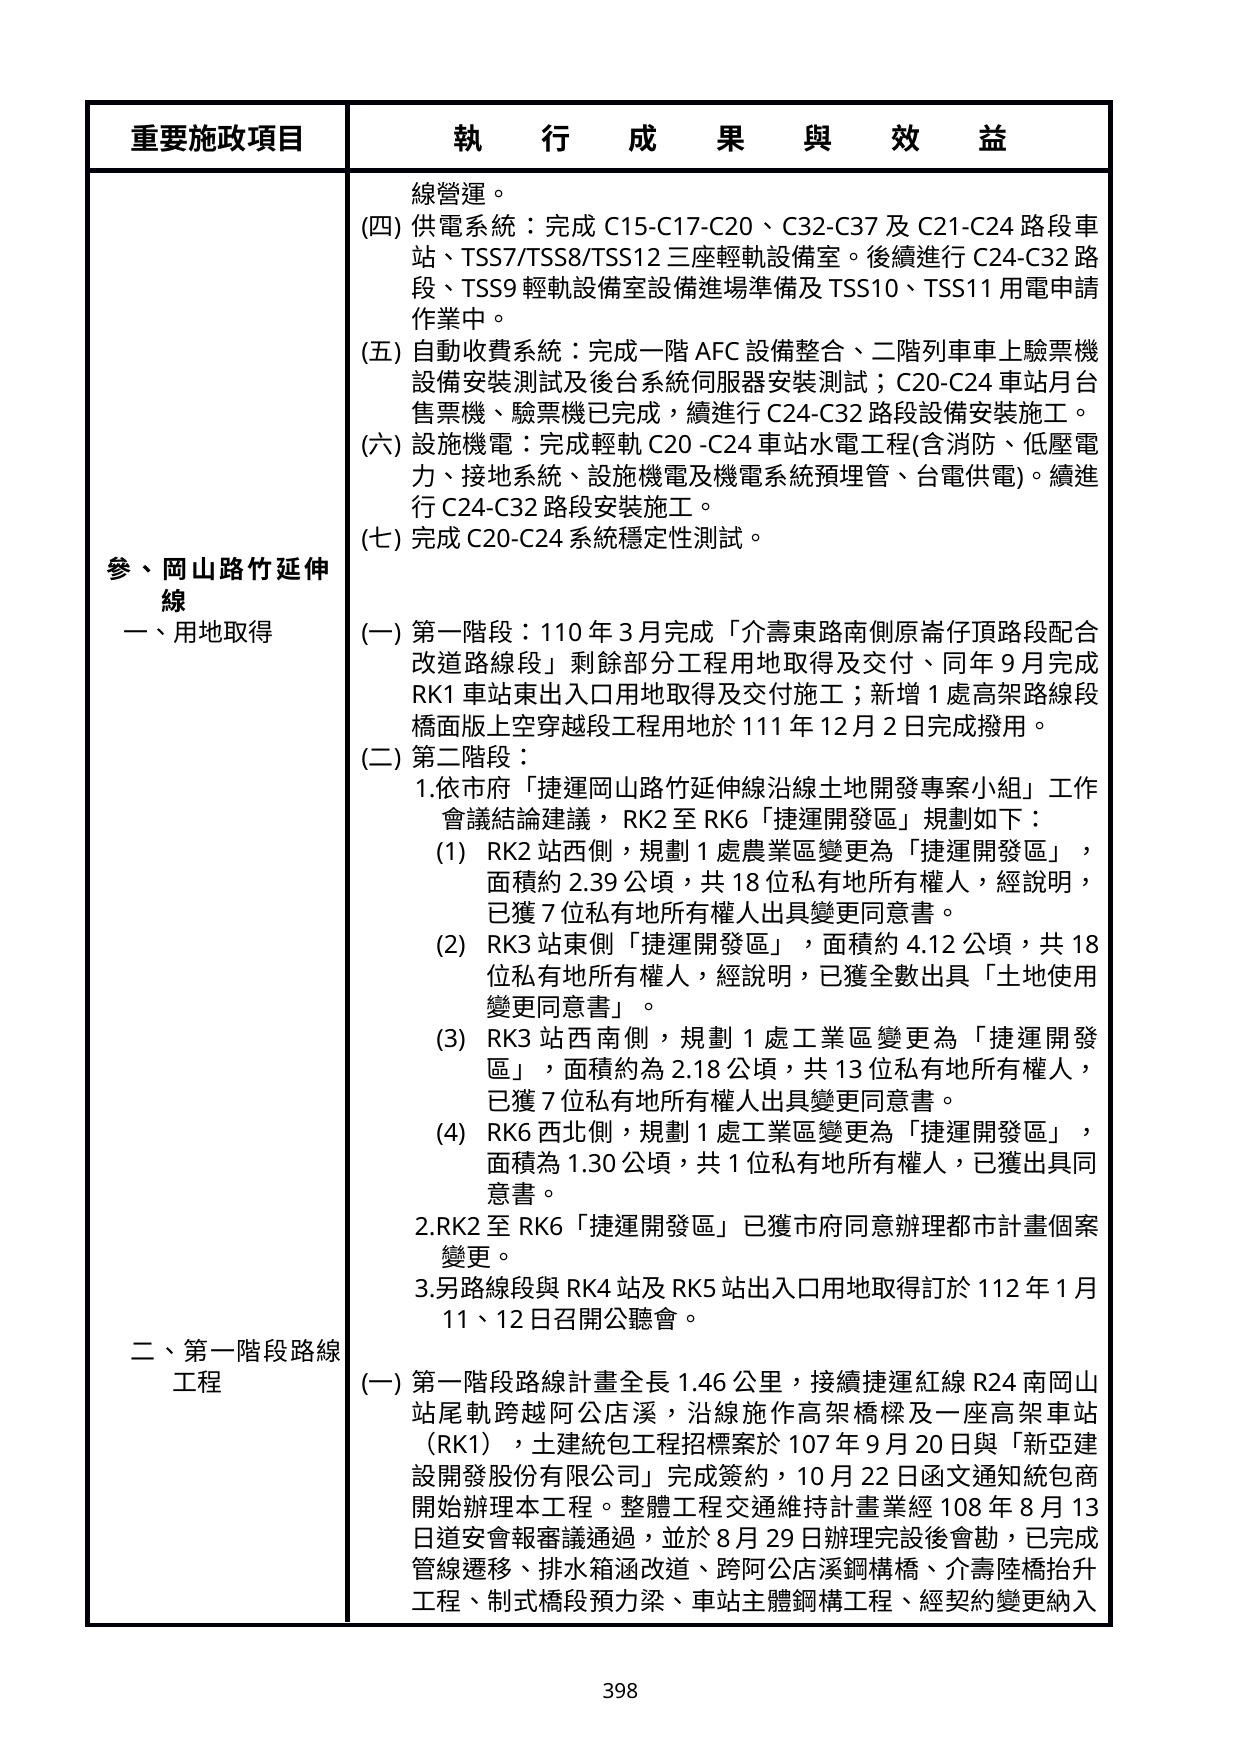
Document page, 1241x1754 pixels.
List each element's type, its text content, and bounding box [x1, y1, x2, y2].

table_header 執 行 成 果 與 效 益 [350, 105, 1108, 168]
table_cell 第二階段C20-C24路段111年8月30日由本府完成初勘作業，9月25日由交通部完成履勘作業，經捷運工程局完成「營運前須改善事項」報請交通部核准，交通部於10月3日函發營運許可，10月5日試營運，C21A-C24路段提供民眾免費搭乘至111年12月18日，其中C21A-C21路段龍貓隧道成為城市新亮點，吸引眾多民眾前來朝聖，10月份當月運量達近68萬人次，創下營運以來月運量歷史新高。 C32-C1-C24通車路段全長17.1公里，共31座車站，累計至111年12月31日止，運量總計為2,088萬人次，111年日平均運量約13,724人次。 高雄環狀輕軌（第二階段）統包工程C14(不含)-C37站路段，共23座車站，由中國鋼鐵股份有限公司承攬，105年10月11日起開始辦理本工程。106年3月24日正式進場施工，截至111年12月底工程進度88.14%。 輕軌C20至C24路廊段及車站工程均已完成，串聯駁二與美術館園區兩地。另高雄環狀輕軌捷運建設第二階段C20車站獲評「2022城市工程品質金質獎」。 C24～C32路段(大順路段)： 目前工程分成3個工區，將於圍籬進場圍設後接續施工，各工區施工情形概述如下： A工區：大順路段（博愛路至民族路）：圍籬進場時間為111.12.06。 B工區：大順路段（民族路至九如路）：圍籬進場時間為111.12.12。 C工區：大順路段（九如路至中正路）：圍籬進場時間為112.1.3。 預計112年底C24～C32路段完工通車，輕軌成圓。 與「台灣世曦工程顧問股份有限公司」完成專案管理及監造工作簽約，該顧問除辦理審查統包工程之設計文件，並於未來施工過程透過完善的監造組織確實執行現場監造工作，以確保本工程如期如質完成。 號誌系統：完成C20-C24路段安裝與測試及整合作業，並進行後續C24-C32路段安裝施工。 通訊系統：完成輕軌C20-C24沿線及車站之閉路電視系統、電話系統（含對講機）、旅客資訊顯示系統、時鐘系統、光纖傳輸系統，並進行C24-C32路段設備安裝施工。 車輛系統：完成第一階段車輛相容性修改，並完成現地測試項目及查證與確證作業，輕軌2階15列車全數點交予營運單位上線營運。 供電系統：完成C15-C17-C20、C32-C37及C21-C24路段車站、TSS7/TSS8/TSS12三座輕軌設備室。後續進行C24-C32路段、TSS9輕軌設備室設備進場準備及TSS10、TSS11用電申請作業中。 自動收費系統：完成一階AFC設備整合、二階列車車上驗票機設備安裝測試及後台系統伺服器安裝測試；C20-C24車站月台售票機、驗票機已完成，續進行C24-C32路段設備安裝施工。 設施機電：完成輕軌C20 -C24車站水電工程(含消防、低壓電力、接地系統、設施機電及機電系統預埋管、台電供電)。續進行C24-C32路段安裝施工。 完成C20-C24系統穩定性測試。 第一階段：110年3月完成「介壽東路南側原崙仔頂路段配合改道路線段」剩餘部分工程用地取得及交付、同年9月完成RK1車站東出入口用地取得及交付施工；新增1處高架路線段橋面版上空穿越段工程用地於111年12月2日完成撥用。 第二階段： 依市府「捷運岡山路竹延伸線沿線土地開發專案小組」工作會議結論建議， RK2至 RK6「捷運開發區」規劃如下： RK2站西側，規劃1處農業區變更為「捷運開發區」，面積約2.39公頃，共18位私有地所有權人，經說明，已獲7位私有地所有權人出具變更同意書。 RK3站東側「捷運開發區」，面積約4.12公頃，共18位私有地所有權人，經說明，已獲全數出具「土地使用變更同意書」。 RK3站西南側，規劃1處工業區變更為「捷運開發區」，面積約為2.18公頃，共13位私有地所有權人，已獲7位私有地所有權人出具變更同意書。 RK6西北側，規劃1處工業區變更為「捷運開發區」，面積為1.30公頃，共1位私有地所有權人，已獲出具同意書。 RK2至 RK6「捷運開發區」已獲市府同意辦理都市計畫個案變更。 另路線段與RK4站及RK5站出入口用地取得訂於112年1月11、12日召開公聽會。 第一階段路線計畫全長1.46公里，接續捷運紅線R24南岡山站尾軌跨越阿公店溪，沿線施作高架橋樑及一座高架車站（RK1），土建統包工程招標案於107年9月20日與「新亞建設開發股份有限公司」完成簽約，10月22日函文通知統包商開始辦理本工程。整體工程交通維持計畫業經108年8月13日道安會報審議通過，並於8月29日辦理完設後會勘，已完成管線遷移、排水箱涵改道、跨阿公店溪鋼構橋、介壽陸橋抬升工程、制式橋段預力梁、車站主體鋼構工程、經契約變更納入軌道工程、跨站天橋後，現正進行建築裝修、水電環控工程、道路復舊及景觀構、軌道工程及跨站天橋等工程，預定於113年1月07日完工，113年6月先行通車。 第一階段土建工程統包標截至111年12月31日止，預定進度83.07 %，實際進度83.58%，進度超前0.51%。 與「台灣世曦工程顧問股份有限公司」完成專案管理及監造工作簽約，該顧問除辦理審查統包工程之設計文件，並於未來施工過程透過完善的監造組織確實執行現場監造工作，以確保本工程如期如質完成。 高雄捷運岡山路竹延伸線第二階段計畫範圍，起點銜接第一階段岡山車站，行經岡山農工、本洲產業園區、高雄科學園區、高苑科技大學、路竹市區，止於湖內區之臺鐵大湖車站附近（台1線與台28線交叉口），全長約11.62公里。 第二階段計畫分為第二A階段及第二B階段，第二A階段為RK1(不含)至(RK6)共5站，7.75公里；第二B階段為RK6(不含)至(RK8)，共2站，3.87公里。 綜合規劃報告（第二A階段）暨可行性研究修正報告於110年3月4日獲行政院核定，並分別以RKM01標機電系統統包工程、RKC02標土建暨軌道統包工程辦理招標。 RKM01標110年8月16日起公告招標，因無廠商投標而流標，10月1日第二次公告招標，10月8日開標，計1家廠商投標，經資格審查符合招標文件規定得進入評選，10月29日辦理採購評選委員會議，評選委員會順利評選出「新加坡科技電子有限公司」及「韓國現代樂鐵有限公司」團隊為本案最有利標廠商，11月10日決標，12月1日完成訂約，12月24日開工(NTP) ；工程進度截至111年12月31日止，預定進度11.46%，實際進度14.61%，進度超前3.15%。 RKC02標於111年1月12日完成評選，1月17日完成工程決標，由遠揚營造公司得標承攬，1月24日簽約，1月26日辦理動土典禮，3月15日開工(NTP)，1月26日辦理動土典禮，並自今(111)年3月起陸續辦理管線試挖、地質鑽探、細部設計等先期工作，現已陸續辦理完成，俟辦理完成後進場圍設圍籬施工，預計116年底前2A路段(RK2~RK6)通車；以及配合2B路段(RK7~RK8)綜合規劃核定進度接續施工，預於118年底通車至2B路段；工程進度截至111年12月31日止，預定進度1.27%，實際進度1.75%，進度超前0.48%。 捷運黃線為高雄都會區大眾捷運系統整體路網規劃之優先推動路線，路線連接亞洲新灣區、都會核心區、澄清湖及鳳山、五甲、前鎮等地區，可有效凝聚灣區經貿發展，形成便捷密集之捷運路網。 本府於108年6月啟動綜合規劃作業， 109年3月提報交通部審查，交通部110年2月辦理黃線路線現勘及初審會議，7月召開審查委員會，結論有條件通過，9月函轉行政院審議，院交辦國家發展委員會審查，12月20日召開委員會，結論建議行政院同意捷運黃線計畫。111年3月20日行政院長南下視察並宣佈核定黃線綜合規劃報告，3月21日行政院正式函復黃線核定。 為加速計畫推動及後續工程招標作業，已於綜合規劃送審階段同步啟動基本設計作業，繼今(111)年3月21日綜合規劃報告獲行政院核定、行政院工程會6月6日辦理黃線現勘後，捷運工程局所提報之基本設計亦於7月15日獲得工程會審議通過，計畫總經費1442.37億元如數核列。 本案工程招標作業亦同步進行，土建標於7月28日辦理開標，因無三家以上合格廠商投標故流標，經檢討招標策略後，於總計畫經費不變前提，調整發包策略分成土建標(YC01)及軌道標（YT01）兩案辦理，YC01及YT01兩標案於12月20日開標結果，土建標(YC01)因無廠商投標，將持續檢討招標文件另行公告；軌道標（YT01）因投標家數未達三家流標，辦理第二次上網招標，112年1月4日開標，本次三家投標， 112年1月12日辦理評選，由森業營造股份有限公司獲最有利標廠商。 另YM01標機電系統暨機廠與主變電站統包工程於111年5月19日起上網公告招標，7月28日辦理開標作業，8月17日評選作業，由西門子團隊獲最優廠商， 8月26日決標， 10月3日完成簽約， 10月31日舉辦機廠統包工程動土典禮，預計117底完工通車。 本案規劃採紅線延伸地下捷運系統提報可行性研究，為加速辦理期程，已分別於108年10月30日、109年3月31日、6月30日、9月25日、12月10日、110年2月9日、3月8日、6月17日及10月26日提送交通部審議，可行性研究於110年12月17日獲行政院核定。 12月21日環境影響說明書提送交通部審議，111年4月14日環評委員辦理本案路線現勘，4月27日、6月7日環保署召開兩次專案小組會議，6月29日環保署召開環評大會，本案環評審議通過，8月16日獲環保署備查；111年1月6日召開綜合規劃公聽會，持續傾聽民眾需求。1月20日提送綜規報告予交通部審議，3月15日交通部鐵道局召開綜規初審會議，4月6日、6月8日交通部召開兩次綜規委員審查會議，6月24日綜規修正報告提送交通部審議，7月8日交通部核轉綜規報告至行政院國發會，7月20日本府辦理「配合捷運小港林園線都市計畫專案通盤檢討公展前地區座談會」，8月3日行政院國發會召開綜規專案小組會議，8月22日行政院國發會召開第101次委員會議，本案綜規報告審議通過，8月30日綜規修正報告提送交通部，9月6日交通部核轉至行政院國發會，9月23日綜規報告獲行政院核定。 為加速計畫推動，已同步啟動基本設計作業。基本設計委託服務案於110年6月22日召開評選會議，順利評選出「台灣世曦工程顧問股份有限公司」為第一優勝廠商，並於7月27日完成訂約並同步啓動基本設計作業。 本案綜合規劃報告業經行政院111年9月23日核定，本府111年9月26日函送基本設計階段審議資料予交通部審查後轉請工程會審議。交通部已於111年12月9日函轉行政院公共工程委員會辦理審議作業。行政院公共工程委員會將於112年1月4日召開基本設計現勘及審查會議。 為各單位工程介面及事涉屏東大眾運輸議題討論時皆可就近開會討論，以加速捷運小港林園線興建政策，已於RL6站址11號公園興建聯合辦公室，並於111年11月8日完工。 「高雄都會區大眾捷運系統小港林園線RLT01標軌道統包工程」採購案業於111年12月13日開標(資格標)，開標結果計有3家廠商投標，均符合資格，112年1月5日進行評選，經出席委員過半數決議：「展群營造股份有限公司」為最有利標廠商。 高雄都會區大眾捷運系統小港林園線RLM01標機電系統（含能源調度中心）於111年12月29日開標，112年1月16日召開採購評選委員會，選出「新加坡科技電子有限公司/現代樂鐵股份有限公司」聯合承攬團隊為最有利標廠商。 為籌措環狀輕軌及未來捷運路線建設經費，本府設置「高雄市大眾捷運系統土地開發基金」及基金管理會，置委員13人，召集人由市長兼任，副召集人由捷運工程局長兼任，市府代表6人為財政、主計、都發、法制、交通等局處副首長及捷運工程局代表，學者專家5人為土地開發專業、都市發展專業、財務專家、律師公會代表、會計師公會代表各1人。111年度已於11月23日召開111年度第一次土開基金管理會，會中就工務局新建工程處及工務局養護工程處之所提墊借款案進行審議。會後將進行第六屆(112年至113年)土開基金管理會委員之選任。 本府將逐年以市有地作價投資土開基金，並透過基金運作，活化運用不動產、進行土地開發，以產生之效益來支應輕軌捷運建設經費。土開基金主要財源包括土地開發收益、租稅增額收益及增額容積收益等，主要用途則為支應市府應負擔之輕軌捷運系統建設經費，如年度開發收入不足以支應當年度經費需求，則以融資方式籌措所需經費。基金運作初期，因屬環狀輕軌興建期，資金需求大，而土地開發及相關效益有限，故主要以基金舉債方式支應，俟中後期開發效益漸顯現，即可逐年償還累計貸款本息。 至111年度作價投資土開基金之土地，累計作價投資土地面積合計8萬7,321.9平方公尺，作價金額42.3億元，充作本基金資產辦理開發，未來將持續辦理市有地作價投資。 輕軌車站增額容積，截至111年底總計受理申請75件申請案，核發60件增額容積許可證明，111年度總計為土開基金帶來約6.96億元收入。 [350, 173, 1108, 1622]
table_header 重要施政項目 [90, 105, 345, 168]
table_cell 參、岡山路竹延伸線 一、用地取得 二、第一階段路線工程 [90, 173, 345, 1622]
